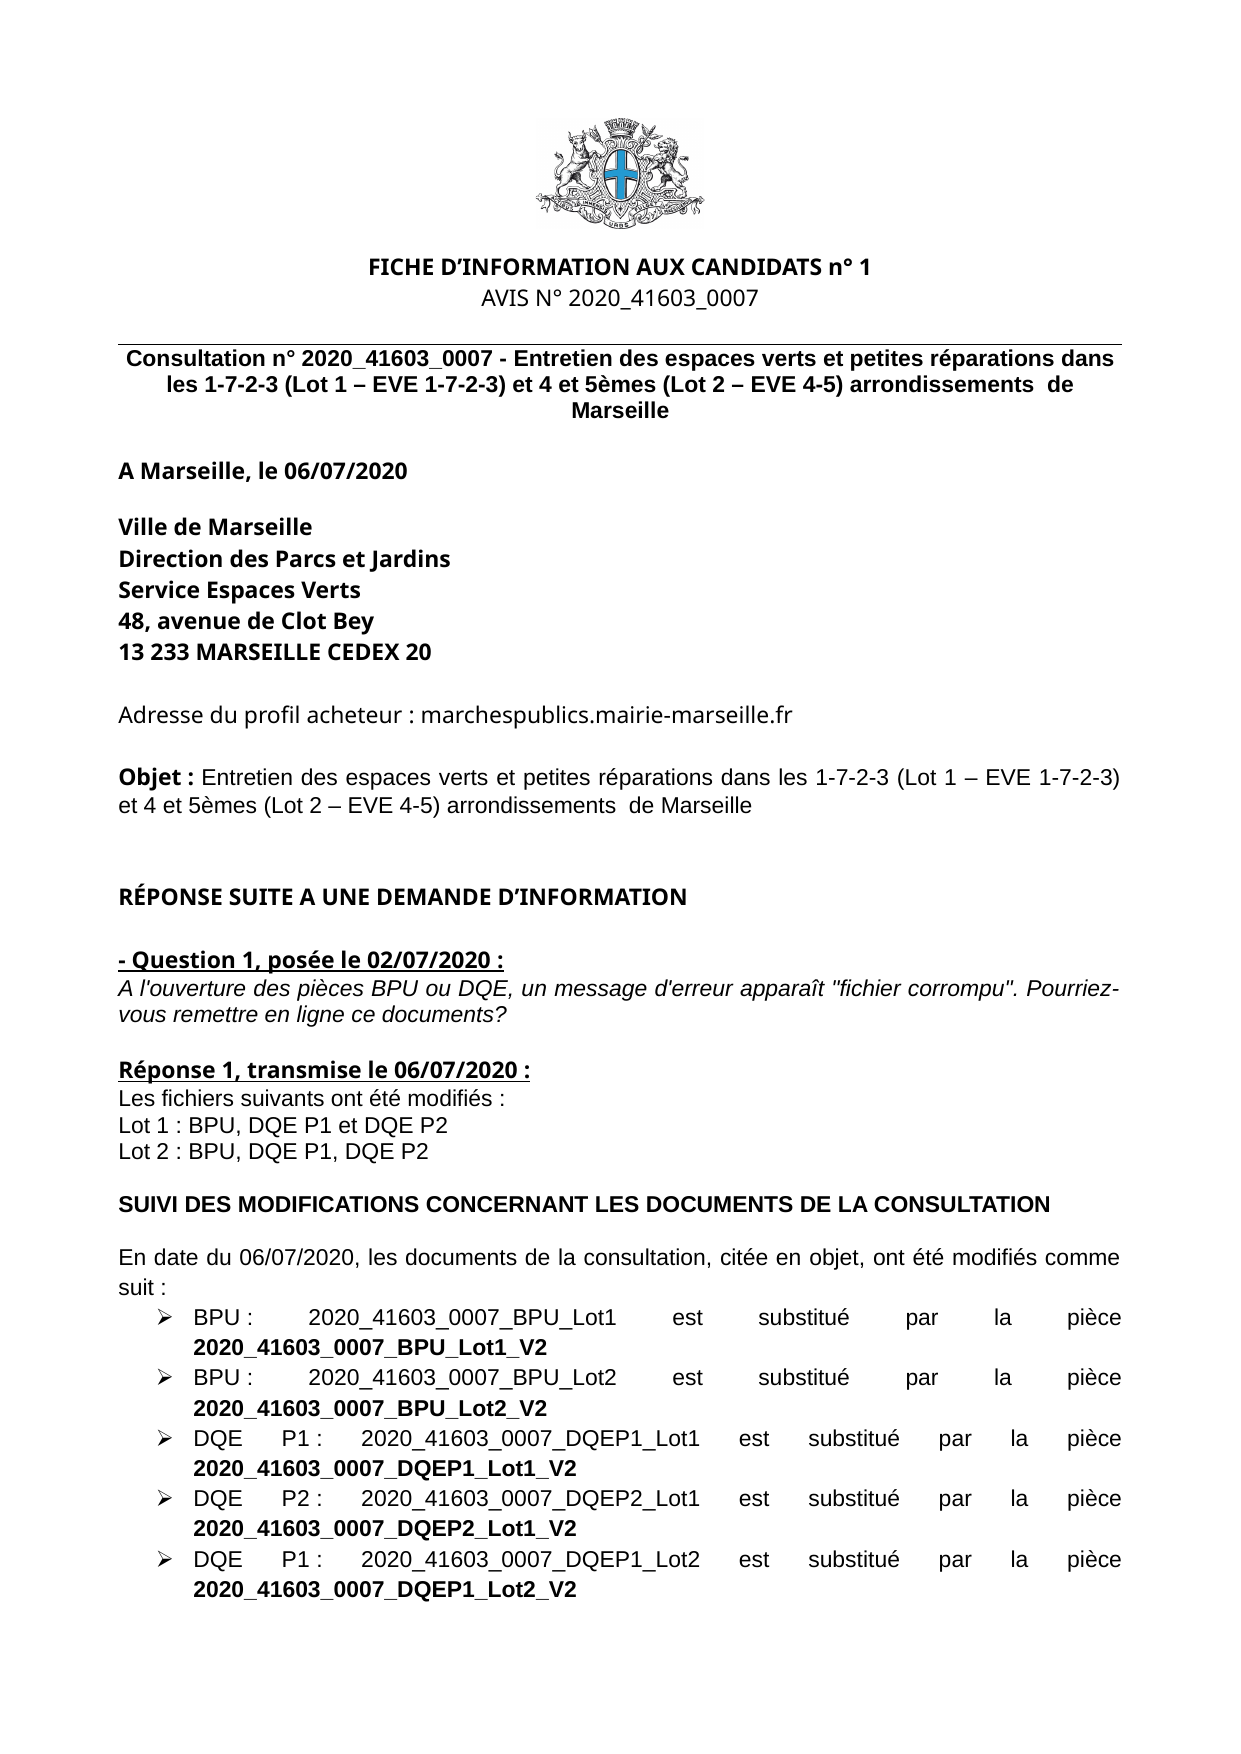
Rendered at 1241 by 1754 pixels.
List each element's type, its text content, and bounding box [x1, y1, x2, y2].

list BPU : 2020_41603_0007_BPU_Lot2 est substitué par la pièce 2020_41603_0007_BPU_Lot2_V2 [156, 1364, 1122, 1421]
text Service Espaces Verts [118, 574, 1122, 605]
list DQE P1 : 2020_41603_0007_DQEP1_Lot2 est substitué par la pièce 2020_41603_0007_DQEP1_Lot2_V2 [156, 1546, 1122, 1602]
text FICHE D’INFORMATION AUX CANDIDATS n° 1 [118, 251, 1122, 282]
text AVIS N° 2020_41603_0007 [118, 282, 1122, 313]
text - Question 1, posée le 02/07/2020 : [118, 944, 1122, 975]
list DQE P2 : 2020_41603_0007_DQEP2_Lot1 est substitué par la pièce 2020_41603_0007_DQEP2_Lot1_V2 [156, 1485, 1122, 1542]
list DQE P1 : 2020_41603_0007_DQEP1_Lot1 est substitué par la pièce 2020_41603_0007_DQEP1_Lot1_V2 [156, 1425, 1122, 1481]
table_header Consultation n° 2020_41603_0007 - Entretien des espaces verts et petites réparations dans les 1-7-2-3 (Lot 1 – EVE 1-7-2-3) et 4 et 5èmes (Lot 2 – EVE 4-5) arrondissements de Marseille [118, 345, 1122, 423]
text 13 233 MARSEILLE CEDEX 20 [118, 636, 1122, 667]
text Objet : Entretien des espaces verts et petites réparations dans les 1-7-2-3 (Lot 1 – EVE 1-7-2-3) et 4 et 5èmes (Lot 2 – EVE 4-5) arrondissements de Marseille [118, 761, 1122, 819]
text Ville de Marseille [118, 511, 1122, 542]
text Direction des Parcs et Jardins [118, 542, 1122, 574]
text Lot 2 : BPU, DQE P1, DQE P2 [118, 1138, 1122, 1164]
text 48, avenue de Clot Bey [118, 605, 1122, 636]
text RÉPONSE SUITE A UNE DEMANDE D’INFORMATION [118, 881, 1122, 913]
list BPU : 2020_41603_0007_BPU_Lot1 est substitué par la pièce 2020_41603_0007_BPU_Lot1_V2 [156, 1304, 1122, 1361]
text SUIVI DES MODIFICATIONS CONCERNANT LES DOCUMENTS DE LA CONSULTATION [118, 1191, 1122, 1217]
text Lot 1 : BPU, DQE P1 et DQE P2 [118, 1112, 1122, 1138]
text En date du 06/07/2020, les documents de la consultation, citée en objet, ont été modifiés comme suit : [118, 1243, 1122, 1300]
picture [535, 118, 705, 229]
text Adresse du profil acheteur : marchespublics.mairie-marseille.fr [118, 699, 1122, 730]
text Réponse 1, transmise le 06/07/2020 : [118, 1054, 1122, 1085]
text A l'ouverture des pièces BPU ou DQE, un message d'erreur apparaît "fichier corrompu". Pourriez-vous remettre en ligne ce documents? [118, 975, 1122, 1028]
text A Marseille, le 06/07/2020 [118, 455, 1122, 486]
